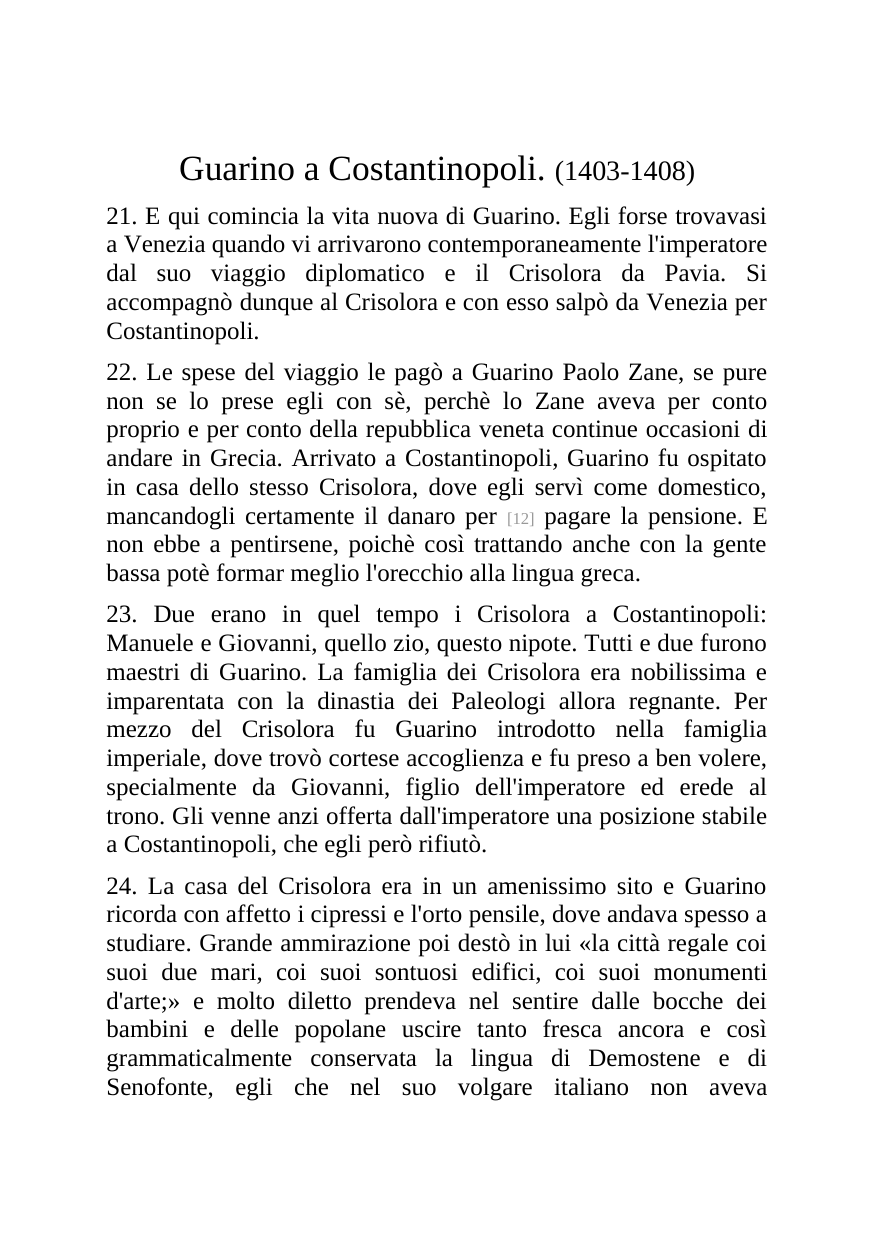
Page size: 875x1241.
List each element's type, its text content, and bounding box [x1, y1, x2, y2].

text 23. Due erano in quel tempo i Crisolora a Costantinopoli: Manuele e Giovanni, quello zio, questo nipote. Tutti e due furono maestri di Guarino. La famiglia dei Crisolora era nobilissima e imparentata con la dinastia dei Paleologi allora regnante. Per mezzo del Crisolora fu Guarino introdotto nella famiglia imperiale, dove trovò cortese accoglienza e fu preso a ben volere, specialmente da Giovanni, figlio dell'imperatore ed erede al trono. Gli venne anzi offerta dall'imperatore una posizione stabile a Costantinopoli, che egli però rifiutò. [106, 599, 768, 858]
text 22. Le spese del viaggio le pagò a Guarino Paolo Zane, se pure non se lo prese egli con sè, perchè lo Zane aveva per conto proprio e per conto della repubblica veneta continue occasioni di andare in Grecia. Arrivato a Costantinopoli, Guarino fu ospitato in casa dello stesso Crisolora, dove egli servì come domestico, mancandogli certamente il danaro per [12] pagare la pensione. E non ebbe a pentirsene, poichè così trattando anche con la gente bassa potè formar meglio l'orecchio alla lingua greca. [106, 357, 768, 587]
text 24. La casa del Crisolora era in un amenissimo sito e Guarino ricorda con affetto i cipressi e l'orto pensile, dove andava spesso a studiare. Grande ammirazione poi destò in lui «la città regale coi suoi due mari, coi suoi sontuosi edifici, coi suoi monumenti d'arte;» e molto diletto prendeva nel sentire dalle bocche dei bambini e delle popolane uscire tanto fresca ancora e così grammaticalmente conservata la lingua di Demostene e di Senofonte, egli che nel suo volgare italiano non aveva [106, 871, 768, 1101]
text 21. E qui comincia la vita nuova di Guarino. Egli forse trovavasi a Venezia quando vi arrivarono contemporaneamente l'imperatore dal suo viaggio diplomatico e il Crisolora da Pavia. Si accompagnò dunque al Crisolora e con esso salpò da Venezia per Costantinopoli. [106, 201, 768, 344]
subtitle Guarino a Costantinopoli. (1403-1408) [106, 147, 768, 188]
